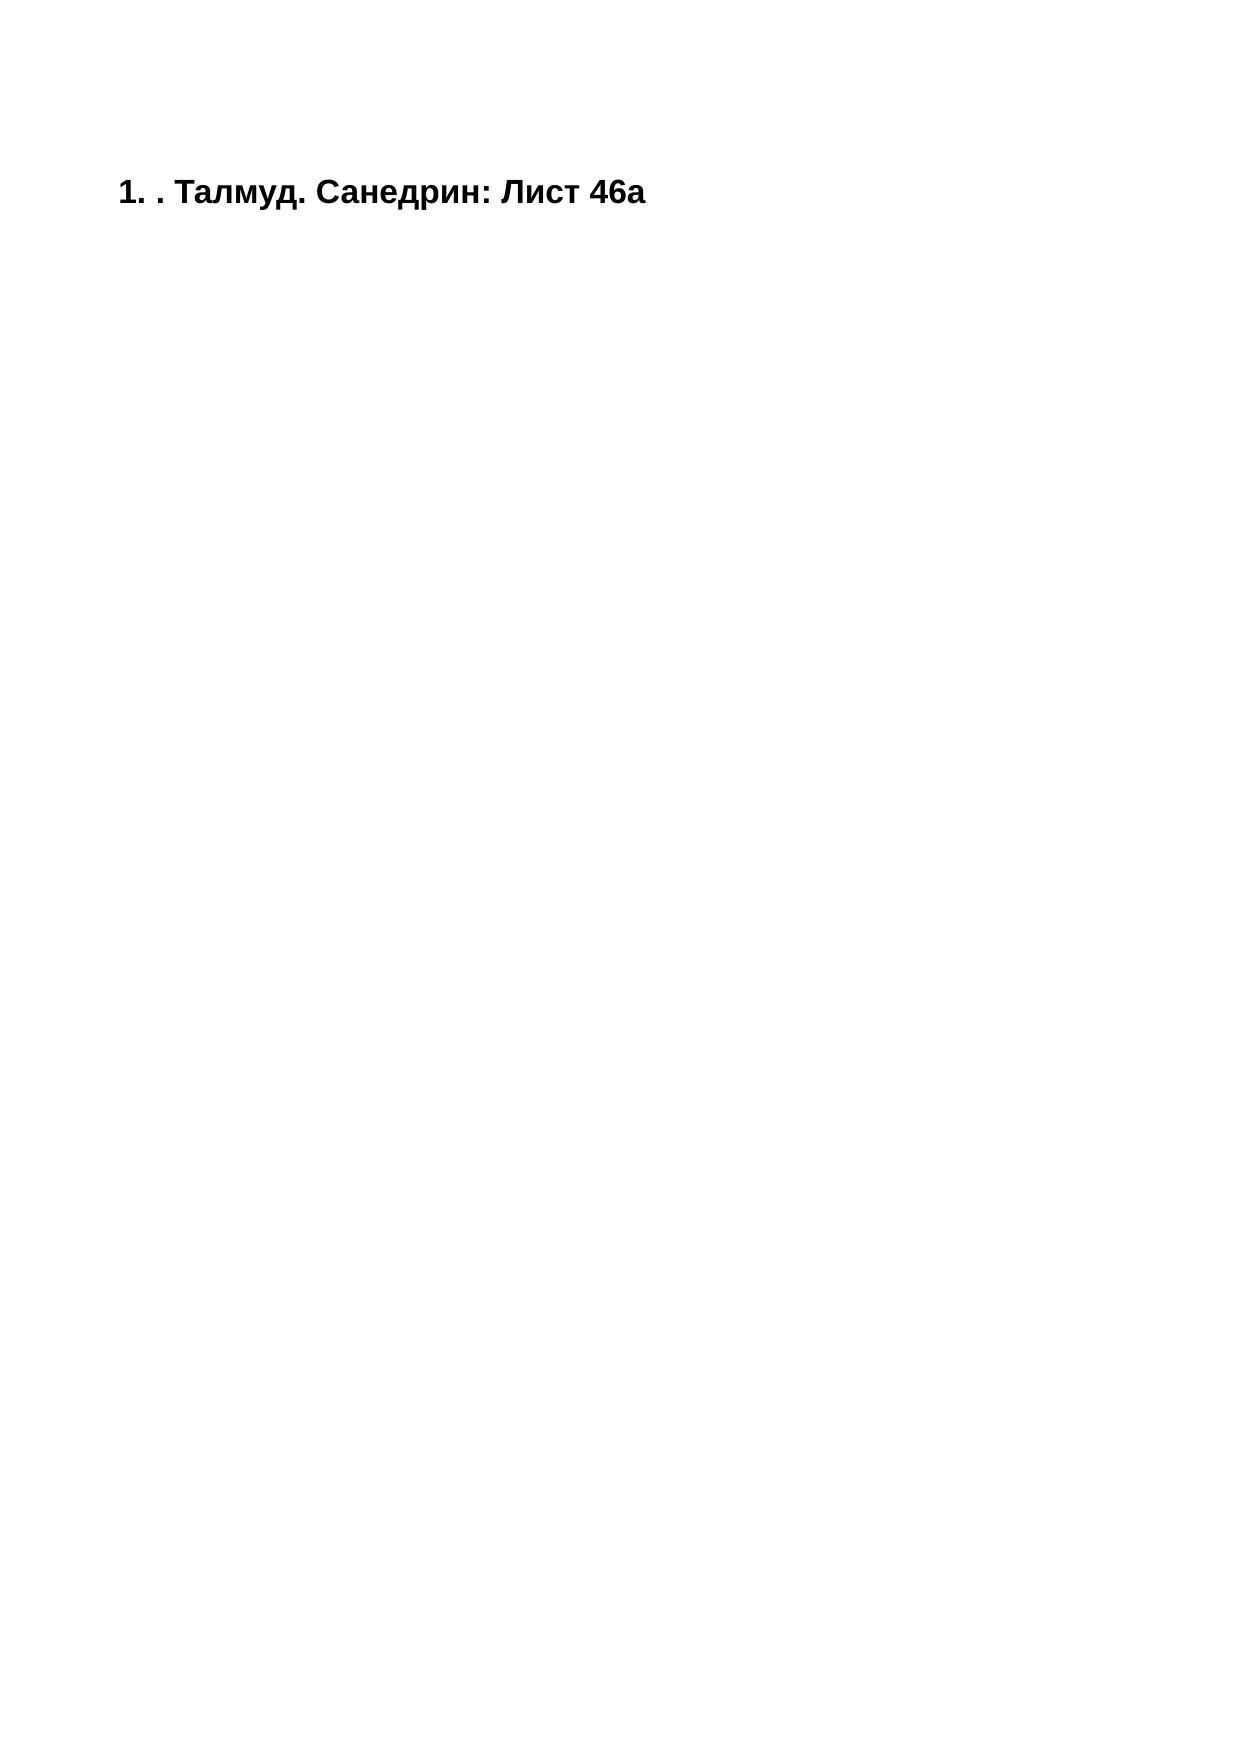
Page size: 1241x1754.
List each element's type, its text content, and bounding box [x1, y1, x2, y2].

subtitle . Талмуд. Санедрин: Лист 46a [118, 147, 1122, 176]
